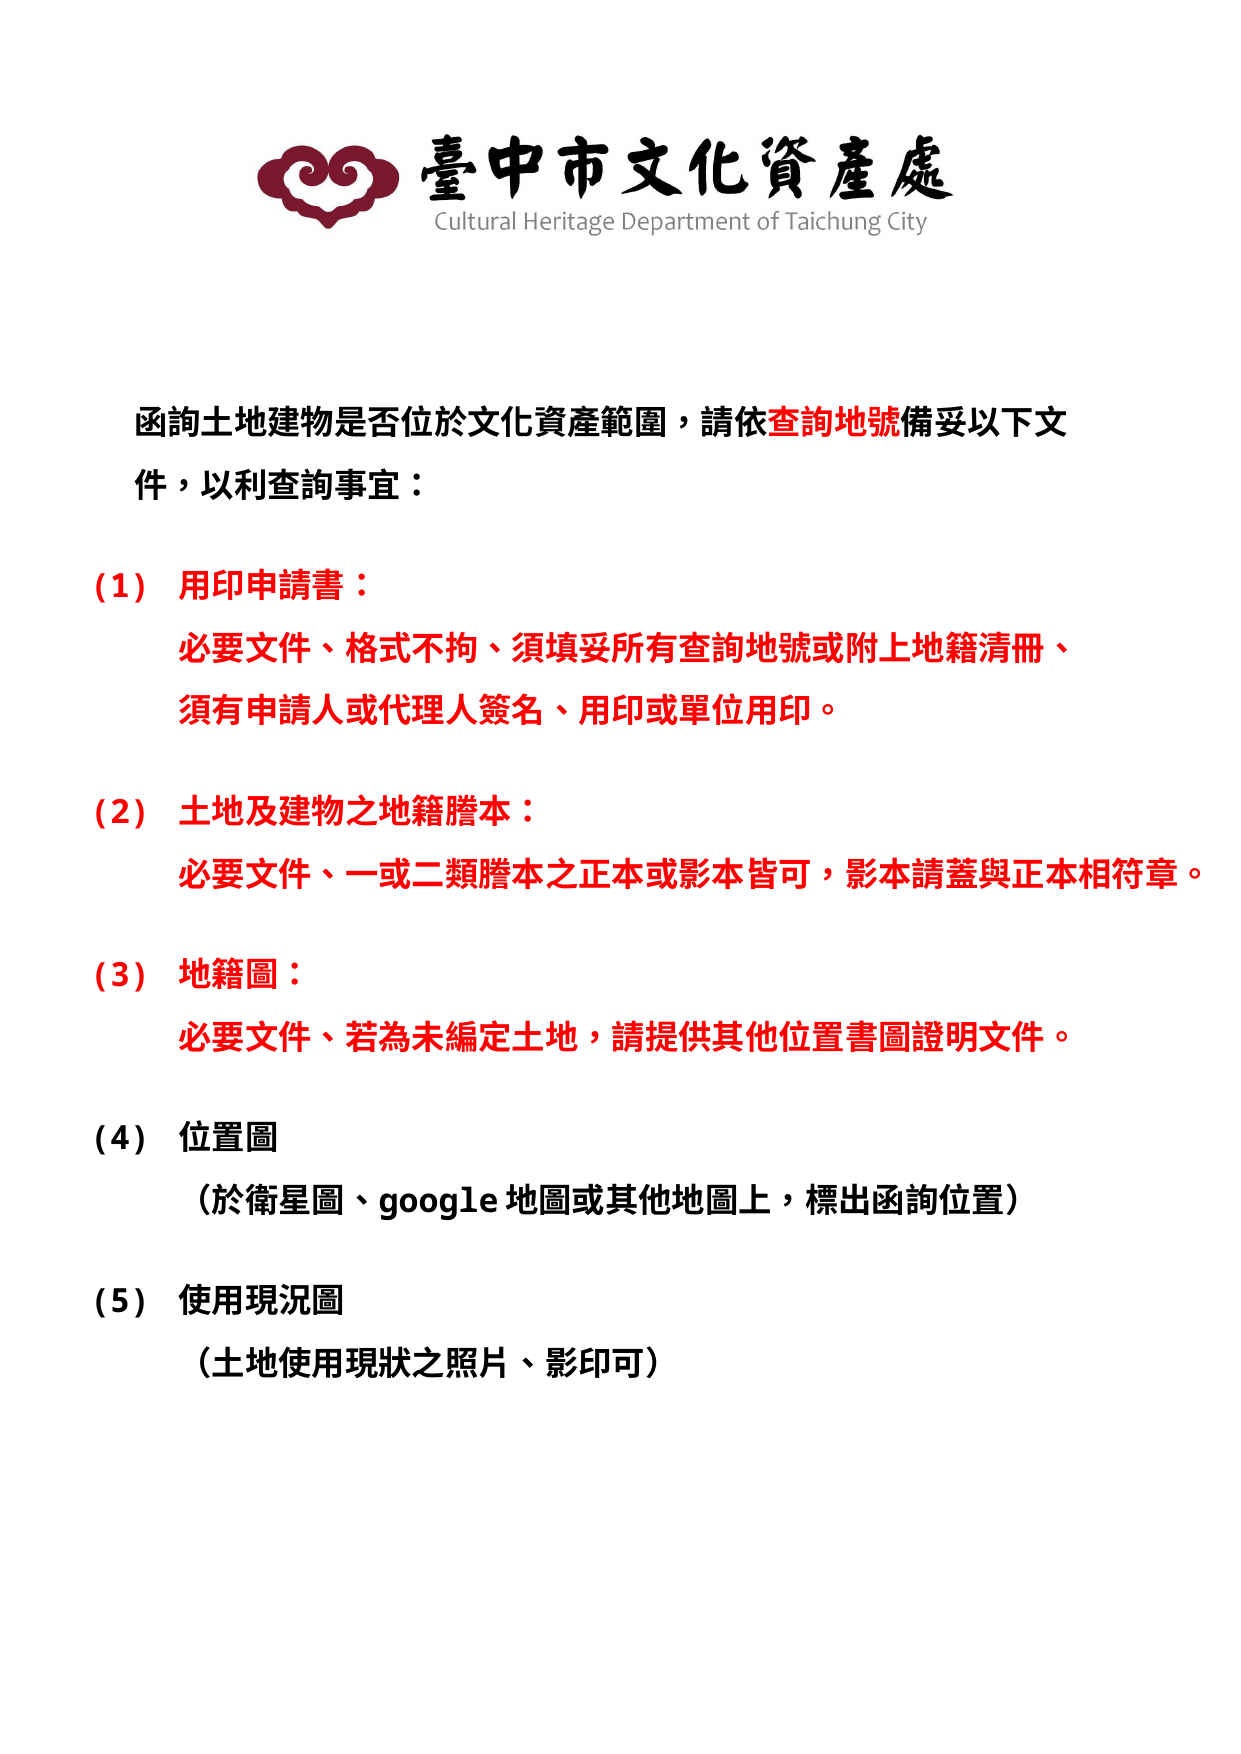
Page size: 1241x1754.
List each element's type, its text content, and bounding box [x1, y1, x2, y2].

list 土地及建物之地籍謄本： 必要文件、一或二類謄本之正本或影本皆可，影本請蓋與正本相符章。 [90, 767, 1215, 892]
list 位置圖 （於衛星圖、google地圖或其他地圖上，標出函詢位置） [90, 1093, 1165, 1218]
list 地籍圖： 必要文件、若為未編定土地，請提供其他位置書圖證明文件。 [90, 930, 1165, 1055]
list 使用現況圖 （土地使用現狀之照片、影印可） [90, 1257, 1165, 1382]
text 函詢土地建物是否位於文化資產範圍，請依查詢地號備妥以下文件，以利查詢事宜： [134, 378, 1094, 503]
list 用印申請書： 必要文件、格式不拘、須填妥所有查詢地號或附上地籍清冊、 須有申請人或代理人簽名、用印或單位用印。 [90, 542, 1165, 729]
